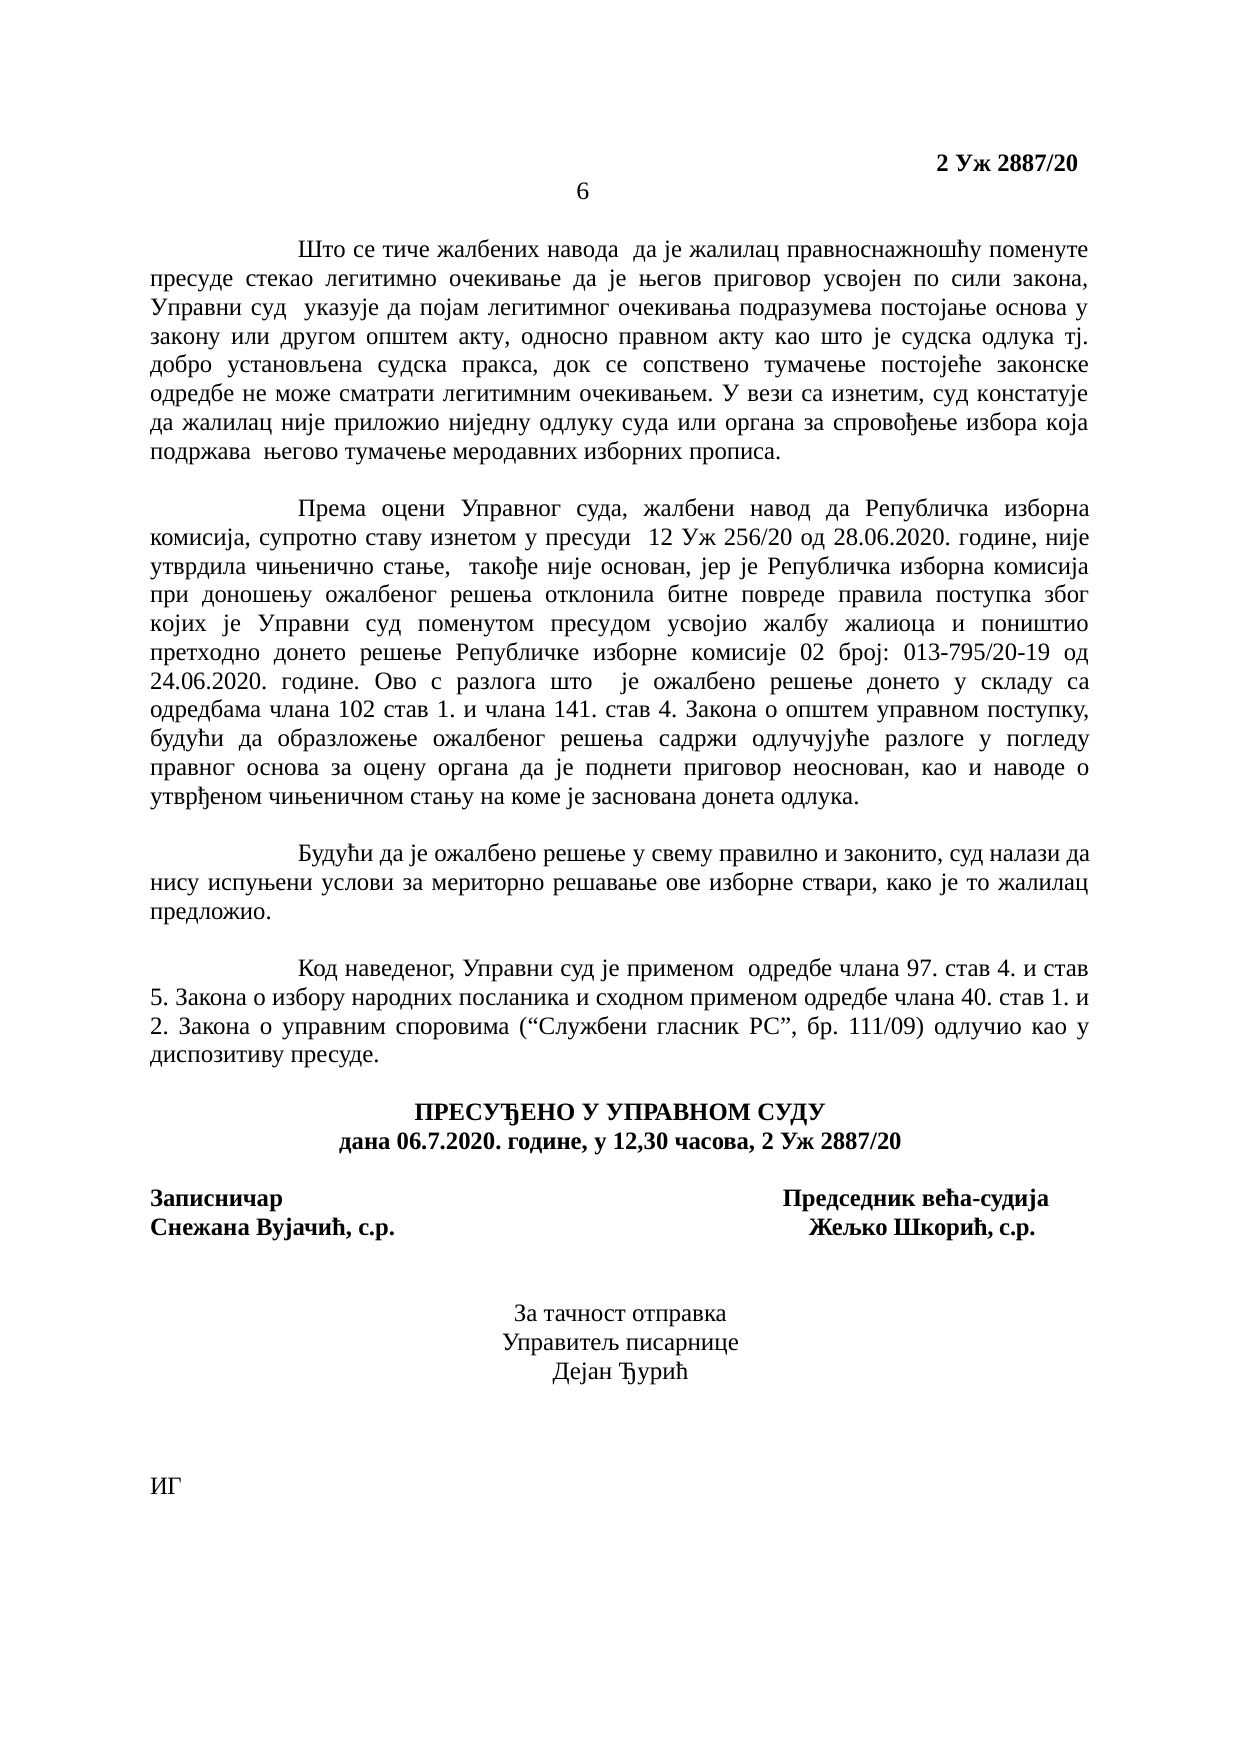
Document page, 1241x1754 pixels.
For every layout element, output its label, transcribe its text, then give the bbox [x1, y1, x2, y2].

text За тачност отправка [150, 1298, 1090, 1327]
text Дејан Ђурић [150, 1356, 1090, 1384]
text Што се тиче жалбених навода да је жалилац правноснажношћу поменуте пресуде стекао легитимно очекивање да је његов приговор усвојен по сили закона, Управни суд указује да појам легитимног очекивања подразумева постојање основа у закону или другом општем акту, односно правном акту као што је судска одлука тј. добро установљена судска пракса, док се сопствено тумачење постојеће законске одредбе не може сматрати легитимним очекивањем. У вези са изнетим, суд констатује да жалилац није приложио ниједну одлуку суда или органа за спровођење избора која подржава његово тумачење меродавних изборних прописа. [150, 234, 1090, 464]
text Будући да је ожалбено решење у свему правилно и законито, суд налази да нису испуњени услови за мериторно решавање ове изборне ствари, како је то жалилац предложио. [150, 838, 1090, 924]
text Управитељ писарнице [150, 1327, 1090, 1356]
text дана 06.7.2020. године, у 12,30 часова, 2 Уж 2887/20 [150, 1126, 1090, 1154]
text Снежана Вујачић, с.р. Жељко Шкорић, с.р. [150, 1212, 1090, 1241]
text ПРЕСУЂЕНО У УПРАВНОМ СУДУ [150, 1097, 1090, 1126]
text ИГ [150, 1471, 1090, 1499]
text Према оцени Управног суда, жалбени навод да Републичка изборна комисија, супротно ставу изнетом у пресуди 12 Уж 256/20 од 28.06.2020. године, није утврдила чињенично стање, такође није основан, јер је Републичка изборна комисија при доношењу ожалбеног решења отклонила битне повреде правила поступка због којих је Управни суд поменутом пресудом усвојио жалбу жалиоца и поништио претходно донето решење Републичке изборне комисије 02 број: 013-795/20-19 од 24.06.2020. године. Ово с разлога што је ожалбено решење донето у складу са одредбама члана 102 став 1. и члана 141. став 4. Закона о општем управном поступку, будући да образложење ожалбеног решења садржи одлучујуће разлоге у погледу правног основа за оцену органа да је поднети приговор неоснован, као и наводе о утврђеном чињеничном стању на коме је заснована донета одлука. [150, 493, 1090, 809]
text Код наведеног, Управни суд је применом одредбе члана 97. став 4. и став 5. Закона о избору народних посланика и сходном применом одредбе члана 40. став 1. и 2. Закона о управним споровима (“Службени гласник РС”, бр. 111/09) одлучио као у диспозитиву пресуде. [150, 953, 1090, 1068]
text Записничар Председник већа-судија [150, 1183, 1090, 1212]
